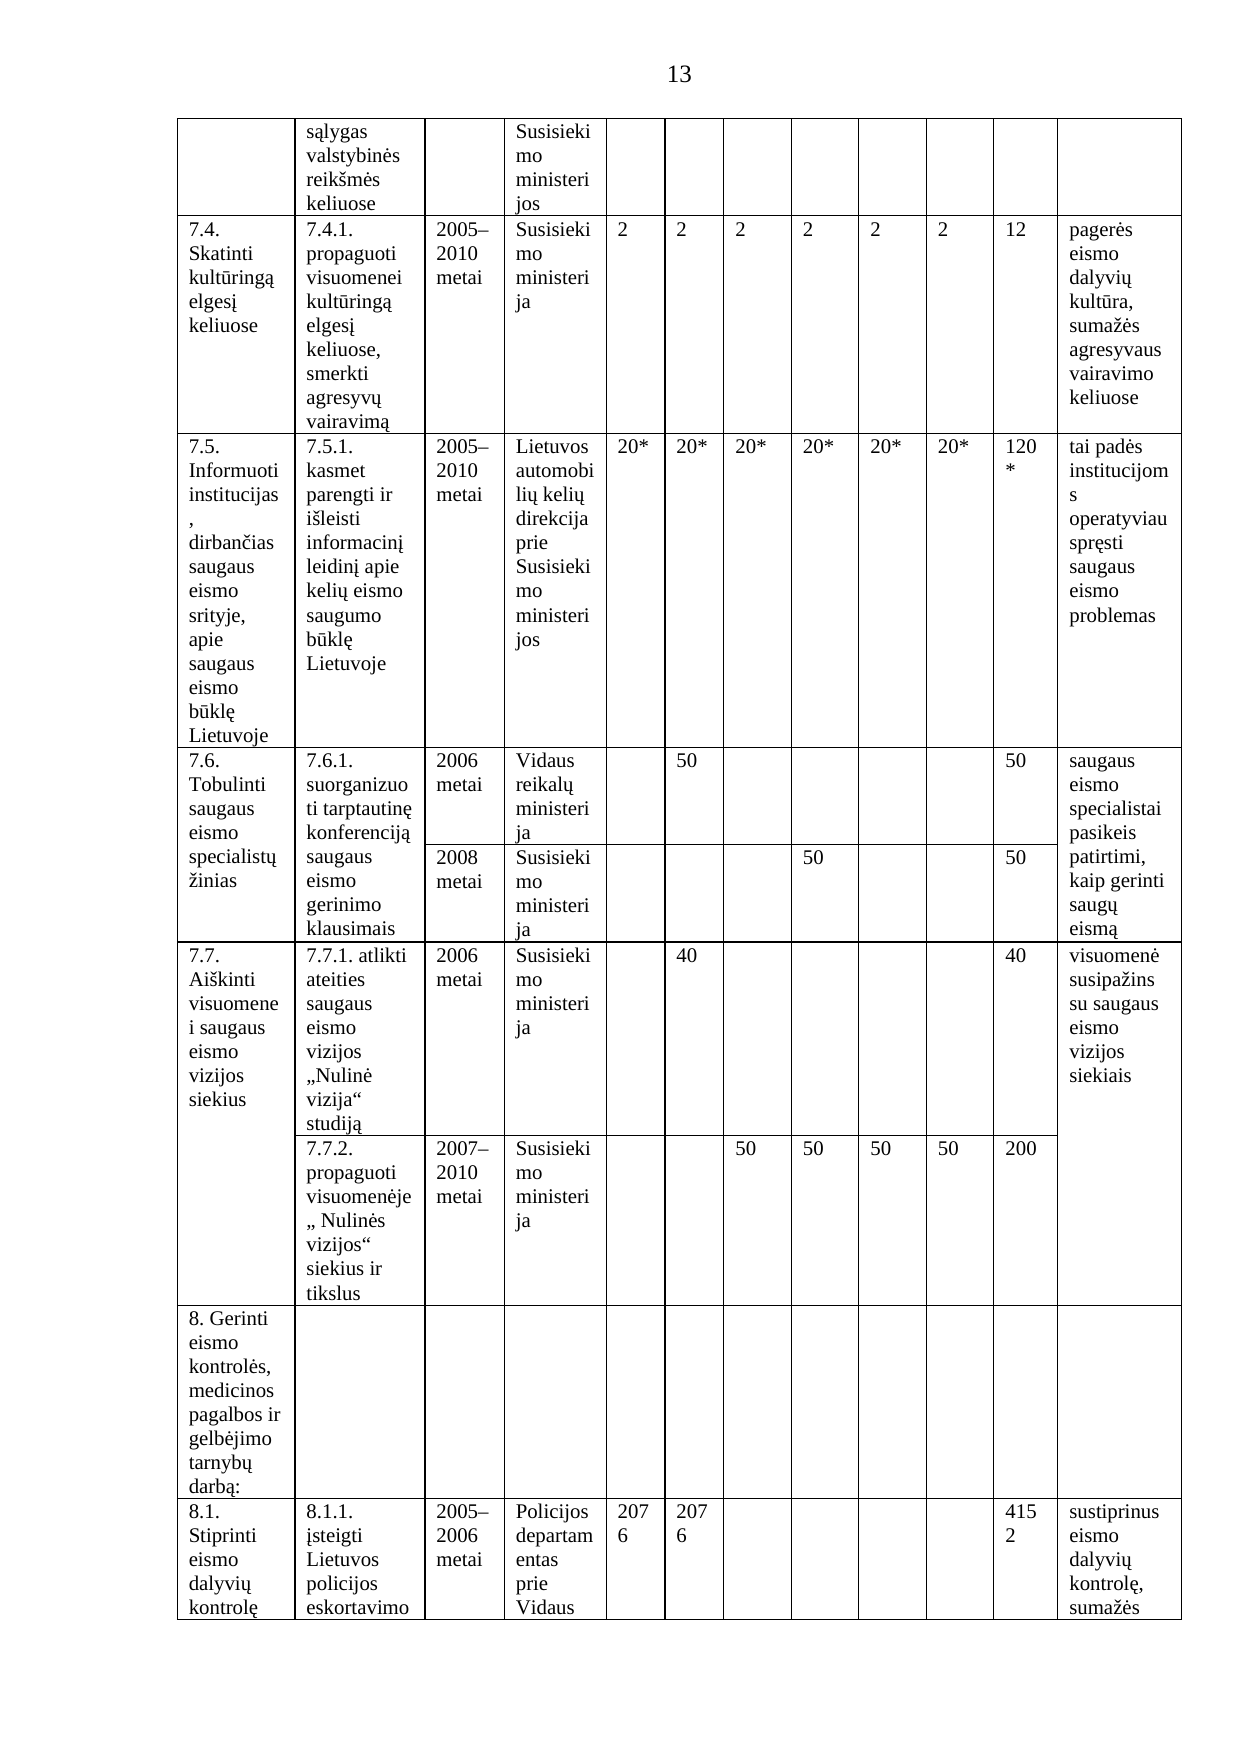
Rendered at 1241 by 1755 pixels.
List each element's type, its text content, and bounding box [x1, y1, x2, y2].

table_cell 8.1.1. įsteigti Lietuvos policijos eskortavimo [296, 1499, 424, 1619]
table_cell 2005–2010 metai [426, 434, 504, 747]
table_cell [927, 845, 993, 941]
table_cell 2006 metai [426, 943, 504, 1135]
table_cell 20* [792, 434, 858, 747]
table_cell [792, 119, 858, 215]
table_cell [666, 119, 723, 215]
table_cell [859, 119, 926, 215]
table_cell 200 [994, 1136, 1057, 1304]
table_cell 12 [994, 216, 1057, 433]
table_cell 2005–2006 metai [426, 1499, 504, 1619]
table_cell 8. Gerinti eismo kontrolės, medicinos pagalbos ir gelbėjimo tarnybų darbą: [178, 1306, 294, 1498]
table_cell [724, 748, 791, 844]
table_cell 7.5.1. kasmet parengti ir išleisti informacinį leidinį apie kelių eismo saugumo būklę Lietuvoje [296, 434, 424, 747]
table_cell 2 [607, 216, 664, 433]
table_cell 20* [607, 434, 664, 747]
table_cell 120* [994, 434, 1057, 747]
table_cell sąlygas valstybinės reikšmės keliuose [296, 119, 424, 215]
table_cell [607, 119, 664, 215]
table_cell [607, 943, 664, 1135]
table_cell 50 [792, 845, 858, 941]
table_cell tai padės institucijoms operatyviau spręsti saugaus eismo problemas [1058, 434, 1181, 747]
table_cell 50 [666, 748, 723, 844]
table_cell 2005–2010 metai [426, 216, 504, 433]
table_cell [859, 1306, 926, 1498]
table_cell 2 [724, 216, 791, 433]
table_cell 2 [792, 216, 858, 433]
table_cell 2076 [607, 1499, 664, 1619]
table_cell Susisiekimo ministerija [505, 1136, 606, 1304]
table_cell [1058, 119, 1181, 215]
table_cell 2 [859, 216, 926, 433]
table_cell 20* [859, 434, 926, 747]
table_cell 4152 [994, 1499, 1057, 1619]
table_cell [927, 1306, 993, 1498]
table_cell [296, 1306, 424, 1498]
table_cell 7.6.1. suorganizuoti tarptautinę konferenciją saugaus eismo gerinimo klausimais [296, 748, 424, 941]
table_cell [607, 748, 664, 844]
table_cell [927, 119, 993, 215]
table_cell [792, 748, 858, 844]
table_cell [859, 845, 926, 941]
table_cell [927, 748, 993, 844]
table_cell [505, 1306, 606, 1498]
table_cell [724, 1306, 791, 1498]
table_cell [724, 1499, 791, 1619]
table_cell 50 [724, 1136, 791, 1304]
table_cell 2008 metai [426, 845, 504, 941]
table_cell [859, 943, 926, 1135]
table_cell 8.1. Stiprinti eismo dalyvių kontrolę [178, 1499, 294, 1619]
table_cell [859, 1499, 926, 1619]
table_cell 7.7.2. propaguoti visuomenėje „ Nulinės vizijos“ siekius ir tikslus [296, 1136, 424, 1304]
table_cell Susisiekimo ministerijos [505, 119, 606, 215]
table_cell Lietuvos automobilių kelių direkcija prie Susisiekimo ministerijos [505, 434, 606, 747]
table_cell [792, 1306, 858, 1498]
table_cell [1058, 1306, 1181, 1498]
table_cell [859, 748, 926, 844]
table_cell 7.4.1. propaguoti visuomenei kultūringą elgesį keliuose, smerkti agresyvų vairavimą [296, 216, 424, 433]
table_cell [426, 119, 504, 215]
table_cell 7.4. Skatinti kultūringą elgesį keliuose [178, 216, 294, 433]
table_cell [724, 845, 791, 941]
table_cell [994, 119, 1057, 215]
table_cell [792, 943, 858, 1135]
table_cell 50 [927, 1136, 993, 1304]
table_cell [792, 1499, 858, 1619]
table_cell 7.6. Tobulinti saugaus eismo specialistų žinias [178, 748, 294, 941]
table_cell [927, 943, 993, 1135]
table_cell 2 [666, 216, 723, 433]
table_cell saugaus eismo specialistai pasikeis patirtimi, kaip gerinti saugų eismą [1058, 748, 1181, 941]
table_cell Policijos departamentas prie Vidaus [505, 1499, 606, 1619]
table_cell Vidaus reikalų ministerija [505, 748, 606, 844]
table_cell Susisiekimo ministerija [505, 216, 606, 433]
table_cell 40 [994, 943, 1057, 1135]
table_cell [607, 845, 664, 941]
table_cell Susisiekimo ministerija [505, 943, 606, 1135]
table_cell [178, 119, 294, 215]
table_cell sustiprinus eismo dalyvių kontrolę, sumažės [1058, 1499, 1181, 1619]
table_cell 50 [994, 845, 1057, 941]
table_cell [426, 1306, 504, 1498]
table_cell [666, 845, 723, 941]
table_cell [927, 1499, 993, 1619]
table_cell 7.5. Informuoti institucijas, dirbančias saugaus eismo srityje, apie saugaus eismo būklę Lietuvoje [178, 434, 294, 747]
table_cell 20* [666, 434, 723, 747]
table_cell 2 [927, 216, 993, 433]
table_cell [666, 1306, 723, 1498]
table_cell [607, 1136, 664, 1304]
table_cell [724, 119, 791, 215]
table_cell 20* [724, 434, 791, 747]
table_cell 50 [859, 1136, 926, 1304]
table_cell 7.7. Aiškinti visuomenei saugaus eismo vizijos siekius [178, 943, 294, 1304]
table_cell [724, 943, 791, 1135]
table_cell pagerės eismo dalyvių kultūra, sumažės agresyvaus vairavimo keliuose [1058, 216, 1181, 433]
table_cell visuomenė susipažins su saugaus eismo vizijos siekiais [1058, 943, 1181, 1304]
table_cell [994, 1306, 1057, 1498]
table_cell 2007–2010 metai [426, 1136, 504, 1304]
table_cell 7.7.1. atlikti ateities saugaus eismo vizijos „Nulinė vizija“ studiją [296, 943, 424, 1135]
table_cell 2076 [666, 1499, 723, 1619]
table_cell 50 [994, 748, 1057, 844]
table_cell 2006 metai [426, 748, 504, 844]
table_cell 50 [792, 1136, 858, 1304]
table_cell [666, 1136, 723, 1304]
table_cell Susisiekimo ministerija [505, 845, 606, 941]
table_cell [607, 1306, 664, 1498]
table_cell 20* [927, 434, 993, 747]
table_cell 40 [666, 943, 723, 1135]
